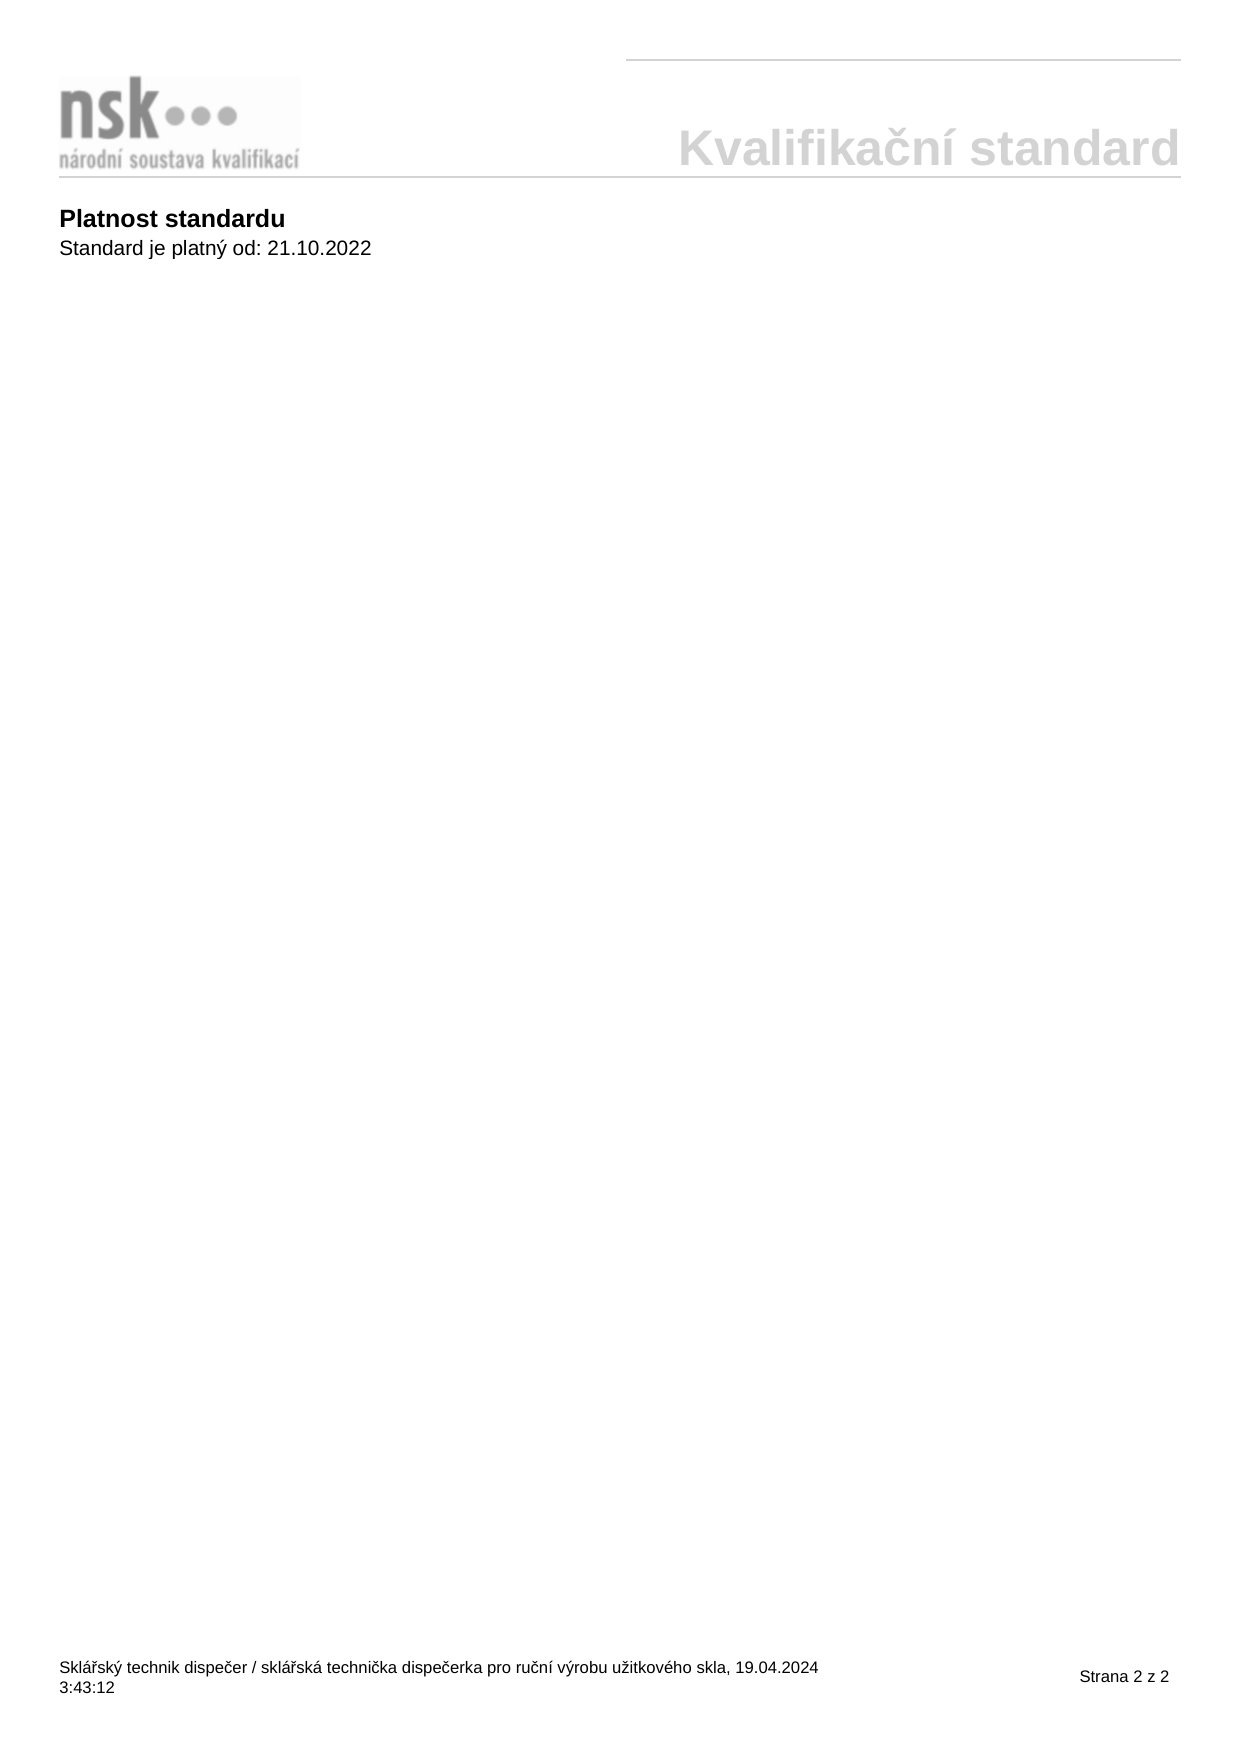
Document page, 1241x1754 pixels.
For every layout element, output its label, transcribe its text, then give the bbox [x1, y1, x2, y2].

table_cell [484, 194, 620, 200]
table_cell [626, 859, 862, 1159]
table_cell [59, 194, 483, 200]
table_cell [1093, 559, 1169, 859]
table_cell [620, 1159, 626, 1409]
table_cell [620, 259, 626, 559]
table_cell [484, 559, 620, 859]
table_cell [626, 1409, 862, 1658]
table_cell [59, 1159, 483, 1409]
table_cell [59, 1409, 483, 1658]
table_cell Platnost standardu [59, 200, 1181, 236]
table_cell [621, 59, 626, 170]
table_cell Standard je platný od: 21.10.2022 [59, 236, 1181, 259]
table_cell [626, 259, 862, 559]
table_cell [1093, 859, 1169, 1159]
table_cell [484, 859, 620, 1159]
table_cell [59, 178, 1181, 194]
table_cell [1093, 1409, 1169, 1658]
table_cell [862, 859, 1093, 1159]
table_cell [1169, 859, 1181, 1159]
table_cell [59, 559, 483, 859]
table_cell Sklářský technik dispečer / sklářská technička dispečerka pro ruční výrobu užitkového skla, 19.04.2024 3:43:12 [59, 1658, 862, 1694]
table_cell [1093, 1159, 1169, 1409]
table_cell [1169, 194, 1181, 200]
table_cell [1169, 559, 1181, 859]
table_cell [59, 171, 483, 176]
picture [58, 59, 621, 171]
table_cell [484, 259, 620, 559]
table_cell [484, 171, 620, 176]
table_cell [484, 1409, 620, 1658]
table_cell [1169, 1658, 1181, 1694]
table_cell [862, 259, 1093, 559]
table_cell Kvalifikační standard [626, 61, 1181, 176]
table_cell [862, 559, 1093, 859]
table_cell [862, 194, 1093, 200]
table_cell [59, 259, 483, 559]
table_cell [620, 859, 626, 1159]
table_cell [1169, 1159, 1181, 1409]
table_cell [1093, 194, 1169, 200]
table_cell [862, 1409, 1093, 1658]
table_cell [862, 1159, 1093, 1409]
table_cell [1093, 259, 1169, 559]
table_cell [59, 859, 483, 1159]
table_cell [626, 194, 862, 200]
table_cell [1169, 1409, 1181, 1658]
table_cell [620, 1409, 626, 1658]
table_cell [484, 1159, 620, 1409]
table_cell [620, 559, 626, 859]
table_cell [626, 1159, 862, 1409]
table_cell [1169, 259, 1181, 559]
table_cell [626, 559, 862, 859]
table_cell Strana 2 z 2 [862, 1658, 1169, 1694]
